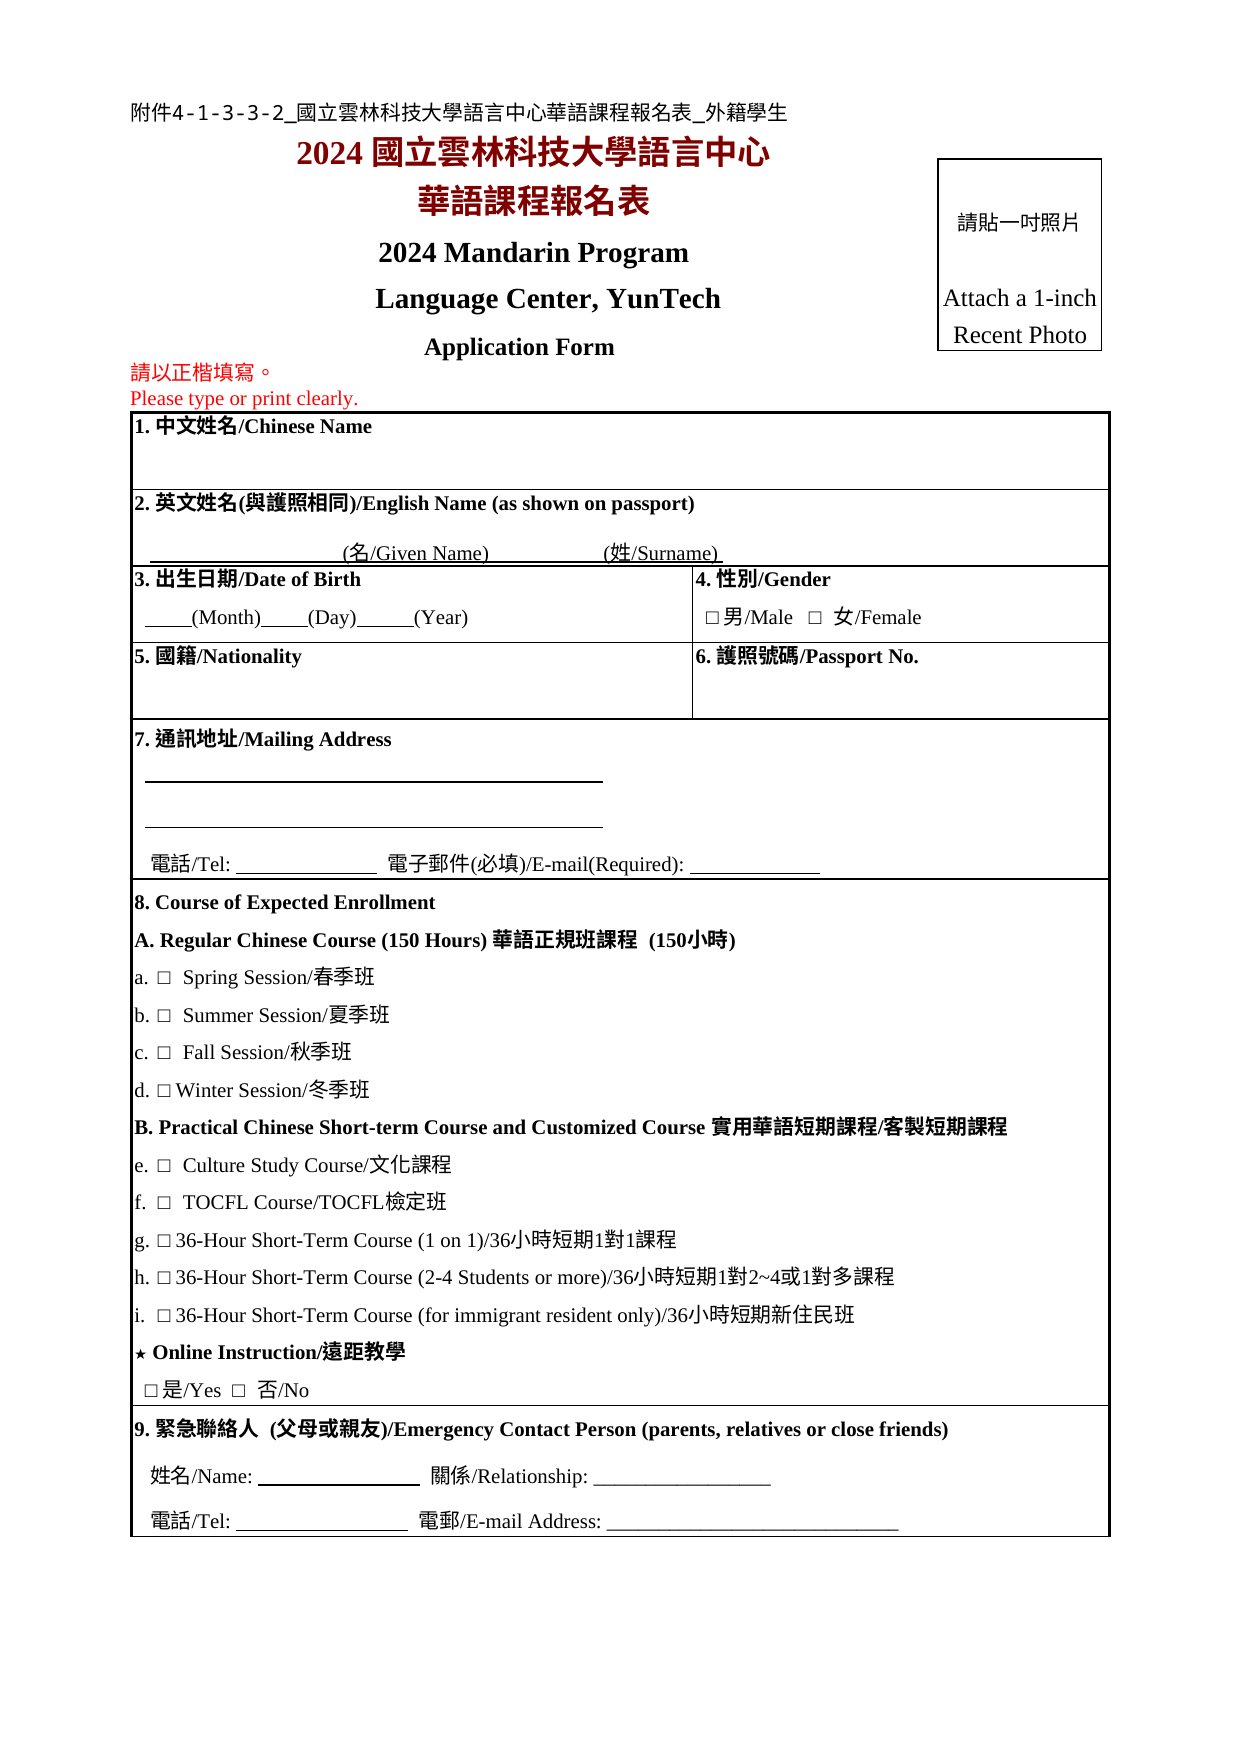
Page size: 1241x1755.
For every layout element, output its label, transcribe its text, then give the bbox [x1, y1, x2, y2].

text Application Form [130, 327, 1110, 361]
text 請以正楷填寫。 [130, 361, 1220, 386]
table_cell 5. 國籍/Nationality [133, 643, 692, 718]
text [939, 237, 1101, 271]
table_cell 6. 護照號碼/Passport No. [693, 643, 1108, 718]
text Please type or print clearly. [130, 386, 1220, 411]
text Attach a 1-inch Recent Photo [939, 271, 1101, 350]
text 華語課程報名表 [130, 174, 937, 223]
text 2024 國立雲林科技大學語言中心 [130, 126, 1110, 174]
text 請貼一吋照片 [939, 196, 1101, 237]
text 2024 Mandarin Program [130, 235, 937, 269]
table_cell 9. 緊急聯絡人 (父母或親友)/Emergency Contact Person (parents, relatives or close friends) 姓名/Name: 關係/Relationship: _________________ 電話/Tel: 電郵/E-mail Address: ____________________________ [133, 1406, 1108, 1536]
table_header 中文姓名/Chinese Name [133, 414, 1108, 489]
table_cell 7. 通訊地址/Mailing Address 電話/Tel: 電子郵件(必填)/E-mail(Required): [133, 720, 1108, 878]
text [939, 160, 1101, 196]
text [1102, 174, 1110, 223]
table_cell 4. 性別/Gender □ 男/Male □ 女/Female [693, 567, 1108, 642]
table_cell 3. 出生日期/Date of Birth (Month) (Day) (Year) [133, 567, 692, 642]
table_cell 2. 英文姓名(與護照相同)/English Name (as shown on passport) (名/Given Name) (姓/Surname) [133, 490, 1108, 565]
text Language Center, YunTech [130, 281, 937, 315]
table_cell 8. Course of Expected Enrollment A. Regular Chinese Course (150 Hours) 華語正規班課程 (150小時) □ Spring Session/春季班 □ Summer Session/夏季班 □ Fall Session/秋季班 □ Winter Session/冬季班 B. Practical Chinese Short-term Course and Customized Course 實用華語短期課程/客製短期課程 □ Culture Study Course/文化課程 □ TOCFL Course/TOCFL檢定班 □ 36-Hour Short-Term Course (1 on 1)/36小時短期1對1課程 □ 36-Hour Short-Term Course (2-4 Students or more)/36小時短期1對2~4或1對多課程 □ 36-Hour Short-Term Course (for immigrant resident only)/36小時短期新住民班 ★ Online Instruction/遠距教學 □ 是/Yes □ 否/No [133, 880, 1108, 1405]
